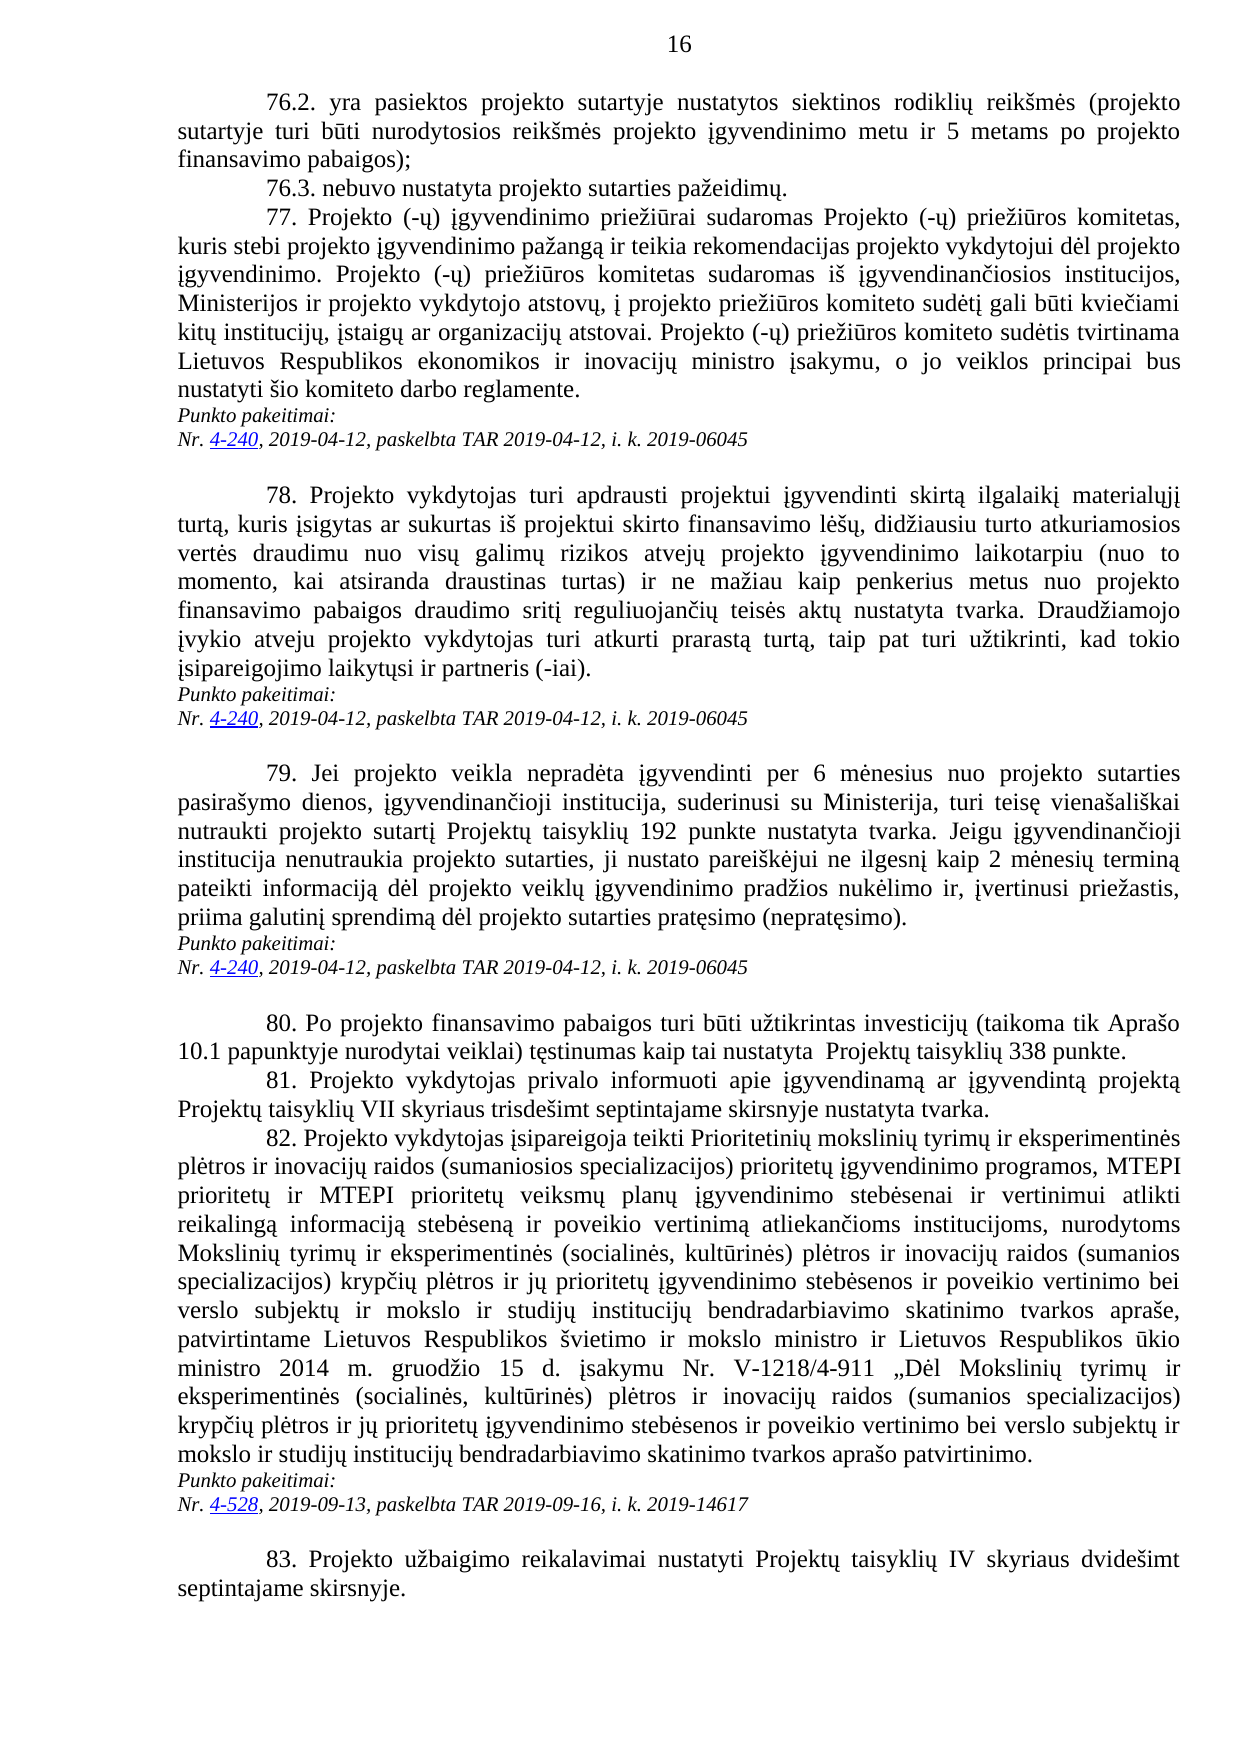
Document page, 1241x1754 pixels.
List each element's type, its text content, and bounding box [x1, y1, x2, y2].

text Nr. 4-240, 2019-04-12, paskelbta TAR 2019-04-12, i. k. 2019-06045 [177, 706, 1181, 729]
text Punkto pakeitimai: [177, 931, 1181, 955]
text 81. Projekto vykdytojas privalo informuoti apie įgyvendinamą ar įgyvendintą projektą Projektų taisyklių VII skyriaus trisdešimt septintajame skirsnyje nustatyta tvarka. [177, 1065, 1181, 1123]
text Nr. 4-240, 2019-04-12, paskelbta TAR 2019-04-12, i. k. 2019-06045 [177, 955, 1181, 979]
text 76.2. yra pasiektos projekto sutartyje nustatytos siektinos rodiklių reikšmės (projekto sutartyje turi būti nurodytosios reikšmės projekto įgyvendinimo metu ir 5 metams po projekto finansavimo pabaigos); [177, 87, 1181, 173]
text Punkto pakeitimai: [177, 403, 1181, 427]
text 80. Po projekto finansavimo pabaigos turi būti užtikrintas investicijų (taikoma tik Aprašo 10.1 papunktyje nurodytai veiklai) tęstinumas kaip tai nustatyta Projektų taisyklių 338 punkte. [177, 1008, 1181, 1065]
text 77. Projekto (-ų) įgyvendinimo priežiūrai sudaromas Projekto (-ų) priežiūros komitetas, kuris stebi projekto įgyvendinimo pažangą ir teikia rekomendacijas projekto vykdytojui dėl projekto įgyvendinimo. Projekto (-ų) priežiūros komitetas sudaromas iš įgyvendinančiosios institucijos, Ministerijos ir projekto vykdytojo atstovų, į projekto priežiūros komiteto sudėtį gali būti kviečiami kitų institucijų, įstaigų ar organizacijų atstovai. Projekto (-ų) priežiūros komiteto sudėtis tvirtinama Lietuvos Respublikos ekonomikos ir inovacijų ministro įsakymu, o jo veiklos principai bus nustatyti šio komiteto darbo reglamente. [177, 202, 1181, 403]
text 82. Projekto vykdytojas įsipareigoja teikti Prioritetinių mokslinių tyrimų ir eksperimentinės plėtros ir inovacijų raidos (sumaniosios specializacijos) prioritetų įgyvendinimo programos, MTEPI prioritetų ir MTEPI prioritetų veiksmų planų įgyvendinimo stebėsenai ir vertinimui atlikti reikalingą informaciją stebėseną ir poveikio vertinimą atliekančioms institucijoms, nurodytoms Mokslinių tyrimų ir eksperimentinės (socialinės, kultūrinės) plėtros ir inovacijų raidos (sumanios specializacijos) krypčių plėtros ir jų prioritetų įgyvendinimo stebėsenos ir poveikio vertinimo bei verslo subjektų ir mokslo ir studijų institucijų bendradarbiavimo skatinimo tvarkos apraše, patvirtintame Lietuvos Respublikos švietimo ir mokslo ministro ir Lietuvos Respublikos ūkio ministro 2014 m. gruodžio 15 d. įsakymu Nr. V-1218/4-911 „Dėl Mokslinių tyrimų ir eksperimentinės (socialinės, kultūrinės) plėtros ir inovacijų raidos (sumanios specializacijos) krypčių plėtros ir jų prioritetų įgyvendinimo stebėsenos ir poveikio vertinimo bei verslo subjektų ir mokslo ir studijų institucijų bendradarbiavimo skatinimo tvarkos aprašo patvirtinimo. [177, 1123, 1181, 1468]
text 83. Projekto užbaigimo reikalavimai nustatyti Projektų taisyklių IV skyriaus dvidešimt septintajame skirsnyje. [177, 1544, 1181, 1602]
text Nr. 4-240, 2019-04-12, paskelbta TAR 2019-04-12, i. k. 2019-06045 [177, 427, 1181, 451]
text 76.3. nebuvo nustatyta projekto sutarties pažeidimų. [177, 173, 1181, 202]
text Punkto pakeitimai: [177, 1468, 1181, 1492]
text Punkto pakeitimai: [177, 681, 1181, 706]
text 79. Jei projekto veikla nepradėta įgyvendinti per 6 mėnesius nuo projekto sutarties pasirašymo dienos, įgyvendinančioji institucija, suderinusi su Ministerija, turi teisę vienašališkai nutraukti projekto sutartį Projektų taisyklių 192 punkte nustatyta tvarka. Jeigu įgyvendinančioji institucija nenutraukia projekto sutarties, ji nustato pareiškėjui ne ilgesnį kaip 2 mėnesių terminą pateikti informaciją dėl projekto veiklų įgyvendinimo pradžios nukėlimo ir, įvertinusi priežastis, priima galutinį sprendimą dėl projekto sutarties pratęsimo (nepratęsimo). [177, 758, 1181, 931]
text Nr. 4-528, 2019-09-13, paskelbta TAR 2019-09-16, i. k. 2019-14617 [177, 1492, 1181, 1516]
text 78. Projekto vykdytojas turi apdrausti projektui įgyvendinti skirtą ilgalaikį materialųjį turtą, kuris įsigytas ar sukurtas iš projektui skirto finansavimo lėšų, didžiausiu turto atkuriamosios vertės draudimu nuo visų galimų rizikos atvejų projekto įgyvendinimo laikotarpiu (nuo to momento, kai atsiranda draustinas turtas) ir ne mažiau kaip penkerius metus nuo projekto finansavimo pabaigos draudimo sritį reguliuojančių teisės aktų nustatyta tvarka. Draudžiamojo įvykio atveju projekto vykdytojas turi atkurti prarastą turtą, taip pat turi užtikrinti, kad tokio įsipareigojimo laikytųsi ir partneris (-iai). [177, 480, 1181, 681]
